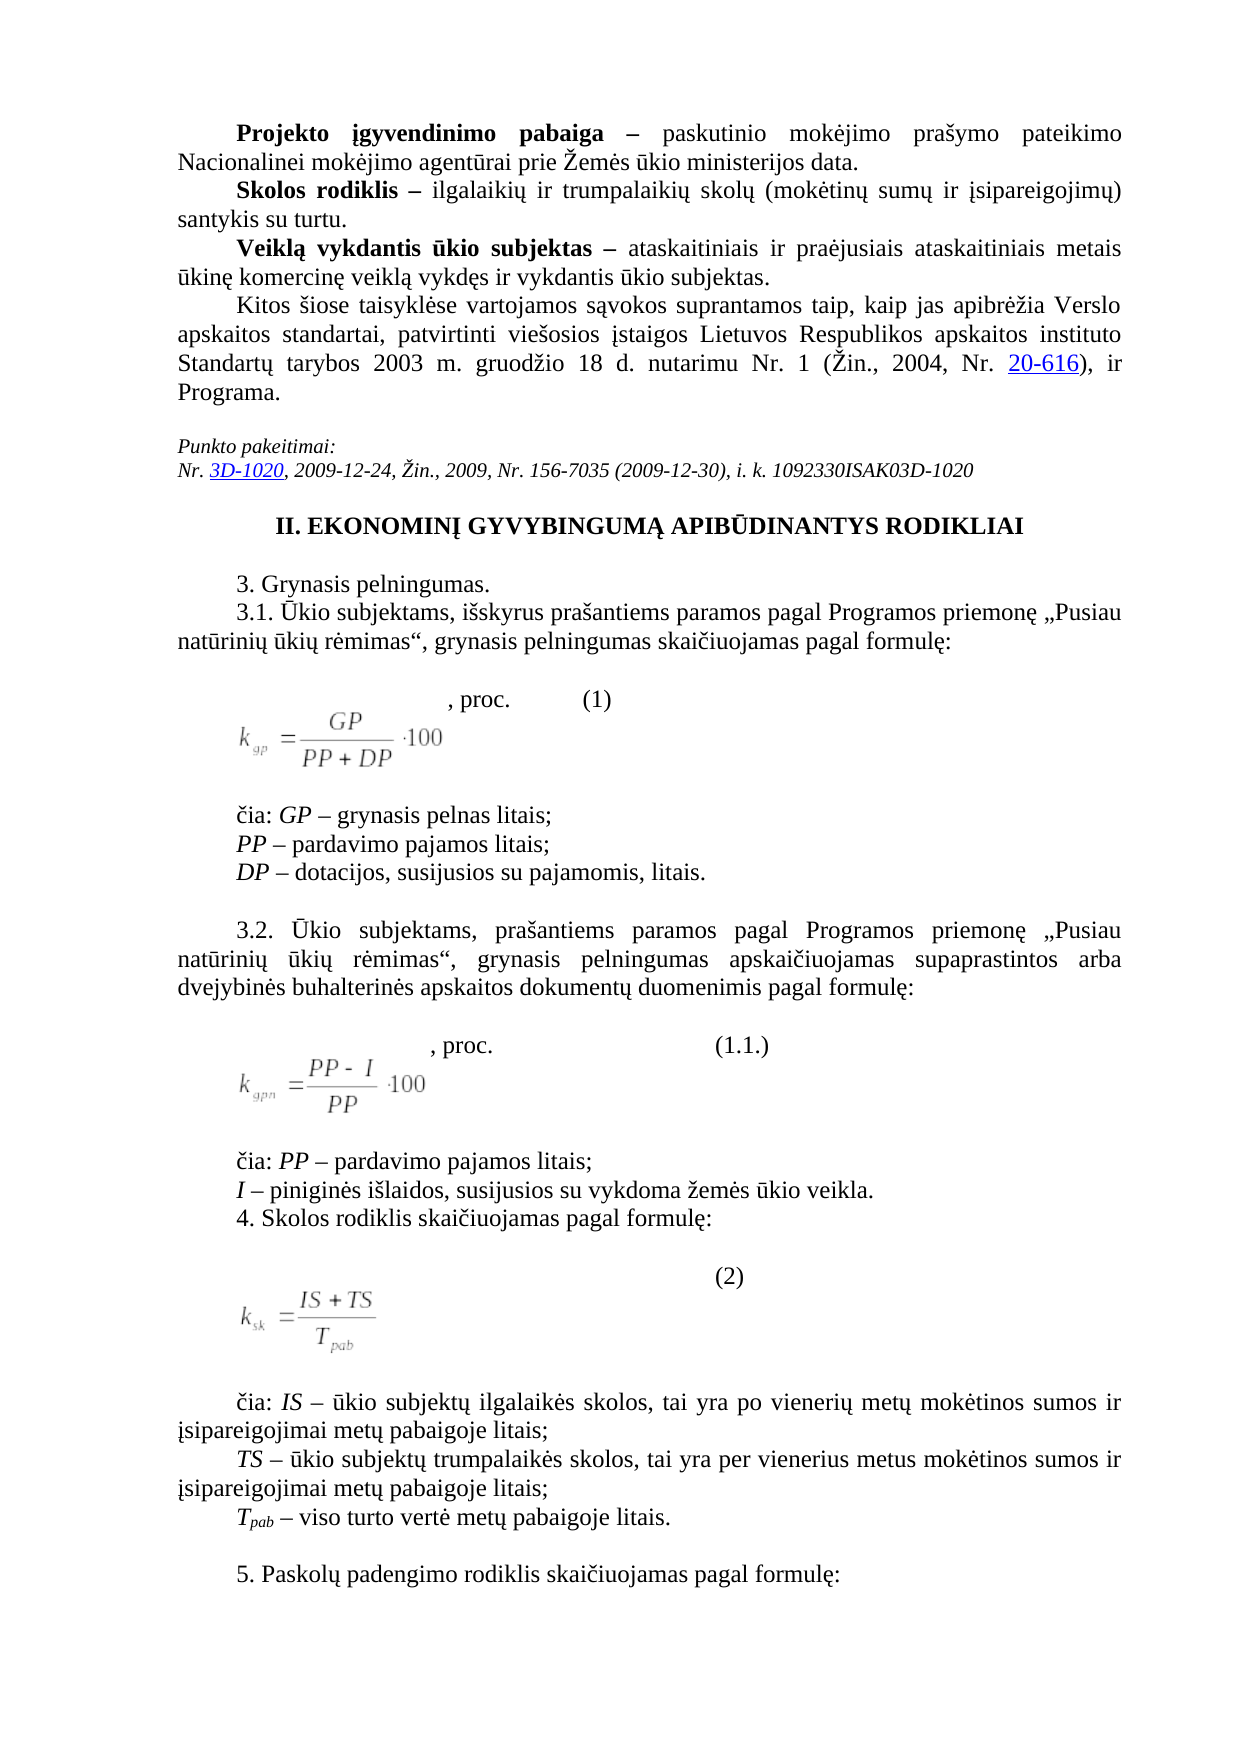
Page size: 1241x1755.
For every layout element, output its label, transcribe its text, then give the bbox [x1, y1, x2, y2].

text Kitos šiose taisyklėse vartojamos sąvokos suprantamos taip, kaip jas apibrėžia Verslo apskaitos standartai, patvirtinti viešosios įstaigos Lietuvos Respublikos apskaitos instituto Standartų tarybos 2003 m. gruodžio 18 d. nutarimu Nr. 1 (Žin., 2004, Nr. 20-616), ir Programa. [177, 291, 1122, 406]
text ksk = (IS + TS) / Tpab (2) [177, 1261, 1122, 1358]
text 5. Paskolų padengimo rodiklis skaičiuojamas pagal formulę: [177, 1559, 1122, 1588]
text PP – pardavimo pajamos litais; [177, 829, 1122, 857]
text Projekto įgyvendinimo pabaiga – paskutinio mokėjimo prašymo pateikimo Nacionalinei mokėjimo agentūrai prie Žemės ūkio ministerijos data. [177, 118, 1122, 176]
text Punkto pakeitimai: [177, 434, 1122, 458]
text kgpn =(PP – I) / PP * 100 , proc. (1.1.) [177, 1030, 1122, 1117]
text čia: IS – ūkio subjektų ilgalaikės skolos, tai yra po vienerių metų mokėtinos sumos ir įsipareigojimai metų pabaigoje litais; [177, 1387, 1122, 1444]
text TS – ūkio subjektų trumpalaikės skolos, tai yra per vienerius metus mokėtinos sumos ir įsipareigojimai metų pabaigoje litais; [177, 1444, 1122, 1502]
text II. EKONOMINĮ GYVYBINGUMĄ APIBŪDINANTYS RODIKLIAI [177, 511, 1122, 540]
text čia: GP – grynasis pelnas litais; [177, 800, 1122, 829]
text čia: PP – pardavimo pajamos litais; [177, 1146, 1122, 1175]
text 4. Skolos rodiklis skaičiuojamas pagal formulę: [177, 1203, 1122, 1232]
text I – piniginės išlaidos, susijusios su vykdoma žemės ūkio veikla. [177, 1175, 1122, 1203]
text Nr. 3D-1020, 2009-12-24, Žin., 2009, Nr. 156-7035 (2009-12-30), i. k. 1092330ISAK03D-1020 [177, 458, 1122, 482]
text 3.2. Ūkio subjektams, prašantiems paramos pagal Programos priemonę „Pusiau natūrinių ūkių rėmimas“, grynasis pelningumas apskaičiuojamas supaprastintos arba dvejybinės buhalterinės apskaitos dokumentų duomenimis pagal formulę: [177, 915, 1122, 1001]
text kgp = GP / (PP + DP) * 100 , proc. (1) [177, 684, 1122, 771]
text Tpab – viso turto vertė metų pabaigoje litais. [177, 1502, 1122, 1530]
text 3. Grynasis pelningumas. [177, 569, 1122, 597]
text DP – dotacijos, susijusios su pajamomis, litais. [177, 857, 1122, 886]
text Skolos rodiklis – ilgalaikių ir trumpalaikių skolų (mokėtinų sumų ir įsipareigojimų) santykis su turtu. [177, 176, 1122, 233]
text 3.1. Ūkio subjektams, išskyrus prašantiems paramos pagal Programos priemonę „Pusiau natūrinių ūkių rėmimas“, grynasis pelningumas skaičiuojamas pagal formulę: [177, 597, 1122, 655]
text Veiklą vykdantis ūkio subjektas – ataskaitiniais ir praėjusiais ataskaitiniais metais ūkinę komercinę veiklą vykdęs ir vykdantis ūkio subjektas. [177, 233, 1122, 291]
